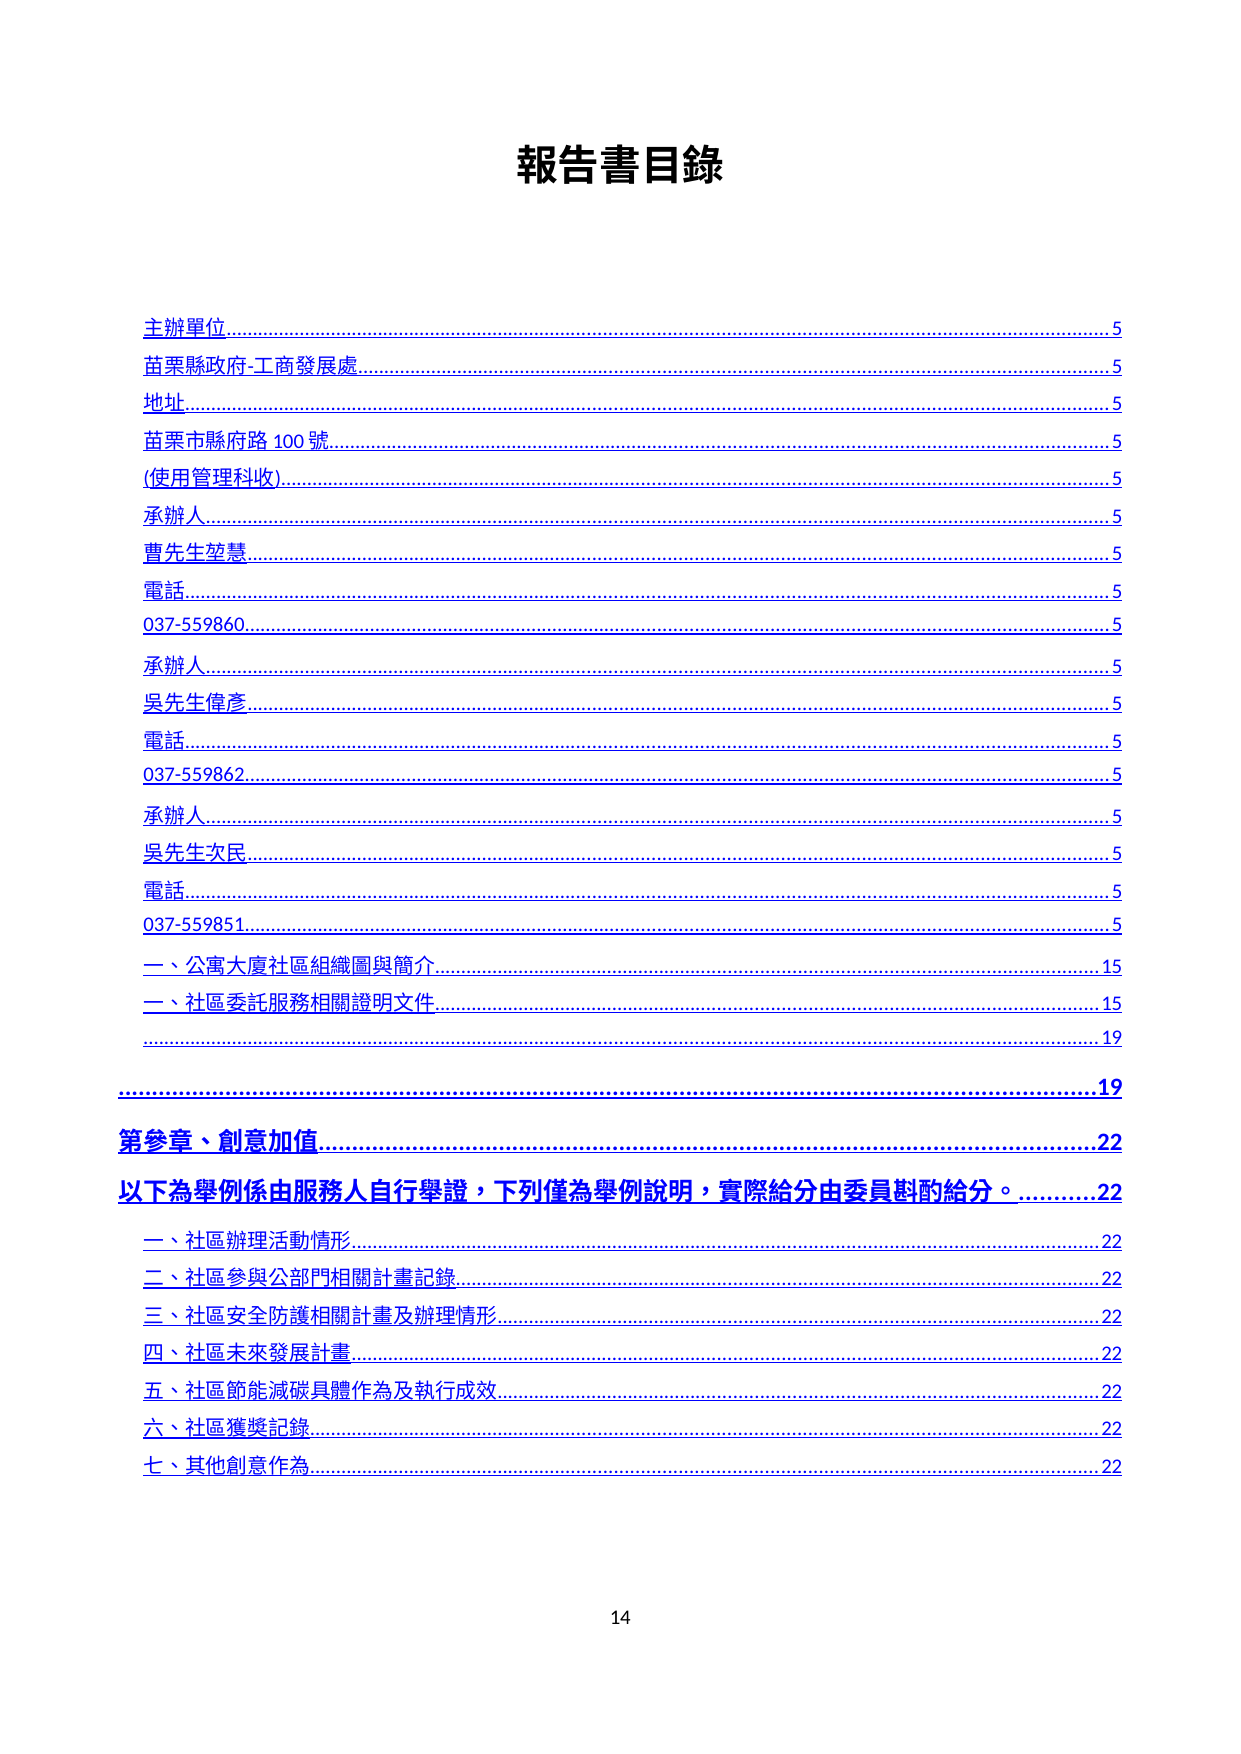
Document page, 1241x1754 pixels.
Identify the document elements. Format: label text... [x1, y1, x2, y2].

text [143, 863, 1122, 870]
text 二、社區參與公部門相關計畫記錄 22 [143, 1258, 1122, 1287]
text [143, 563, 1122, 570]
text [143, 826, 1122, 833]
text 五、社區節能減碳具體作為及執行成效 22 [143, 1370, 1122, 1400]
text 一、社區辦理活動情形 22 [143, 1220, 1122, 1250]
text [118, 1203, 1122, 1208]
text 一、公寓大廈社區組織圖與簡介 15 [143, 945, 1122, 975]
text 承辦人 5 [143, 495, 1122, 525]
text [143, 1047, 1122, 1058]
text (使用管理科收) 5 [143, 458, 1122, 487]
text [143, 1438, 1122, 1445]
text [143, 713, 1122, 720]
text [143, 488, 1122, 495]
text 電話 5 [143, 570, 1122, 600]
text 苗栗市縣府路100號 5 [143, 420, 1122, 450]
text 電話 5 [143, 720, 1122, 750]
text 037-559862 5 [143, 758, 1122, 783]
text [118, 1099, 1122, 1108]
text [143, 1363, 1122, 1370]
text 吳先生偉彥 5 [143, 683, 1122, 712]
text 19 [143, 1020, 1122, 1046]
text [143, 413, 1122, 420]
text [143, 1401, 1122, 1408]
text 吳先生次民 5 [143, 833, 1122, 862]
text [143, 901, 1122, 908]
text 一、社區委託服務相關證明文件 15 [143, 983, 1122, 1012]
text 七、其他創意作為 22 [143, 1445, 1122, 1475]
text [143, 935, 1122, 945]
text 六、社區獲奬記錄 22 [143, 1408, 1122, 1437]
text 三、社區安全防護相關計畫及辦理情形 22 [143, 1295, 1122, 1325]
text [143, 338, 1122, 345]
text 以下為舉例係由服務人自行舉證，下列僅為舉例說明，實際給分由委員斟酌給分。 22 [118, 1170, 1122, 1202]
text [143, 1013, 1122, 1020]
text 曹先生堃慧 5 [143, 533, 1122, 562]
text [143, 1476, 1122, 1483]
text 037-559851 5 [143, 908, 1122, 933]
text 19 [118, 1070, 1122, 1097]
text 四、社區未來發展計畫 22 [143, 1333, 1122, 1362]
text [143, 526, 1122, 533]
text [143, 751, 1122, 758]
text [143, 1251, 1122, 1258]
text 電話 5 [143, 870, 1122, 900]
text 承辦人 5 [143, 645, 1122, 675]
text [143, 1326, 1122, 1333]
text [143, 785, 1122, 795]
text [143, 676, 1122, 683]
text [143, 376, 1122, 383]
text [143, 976, 1122, 983]
text [143, 1288, 1122, 1295]
text [143, 451, 1122, 458]
text 第參章、創意加值 22 [118, 1120, 1122, 1152]
text [143, 601, 1122, 608]
text 主辦單位 5 [143, 308, 1122, 337]
text 苗栗縣政府-工商發展處 5 [143, 345, 1122, 375]
text 報告書目錄 [118, 132, 1122, 193]
text 承辦人 5 [143, 795, 1122, 825]
text 037-559860 5 [143, 608, 1122, 633]
text [143, 635, 1122, 645]
text 地址 5 [143, 383, 1122, 412]
text [118, 1153, 1122, 1158]
